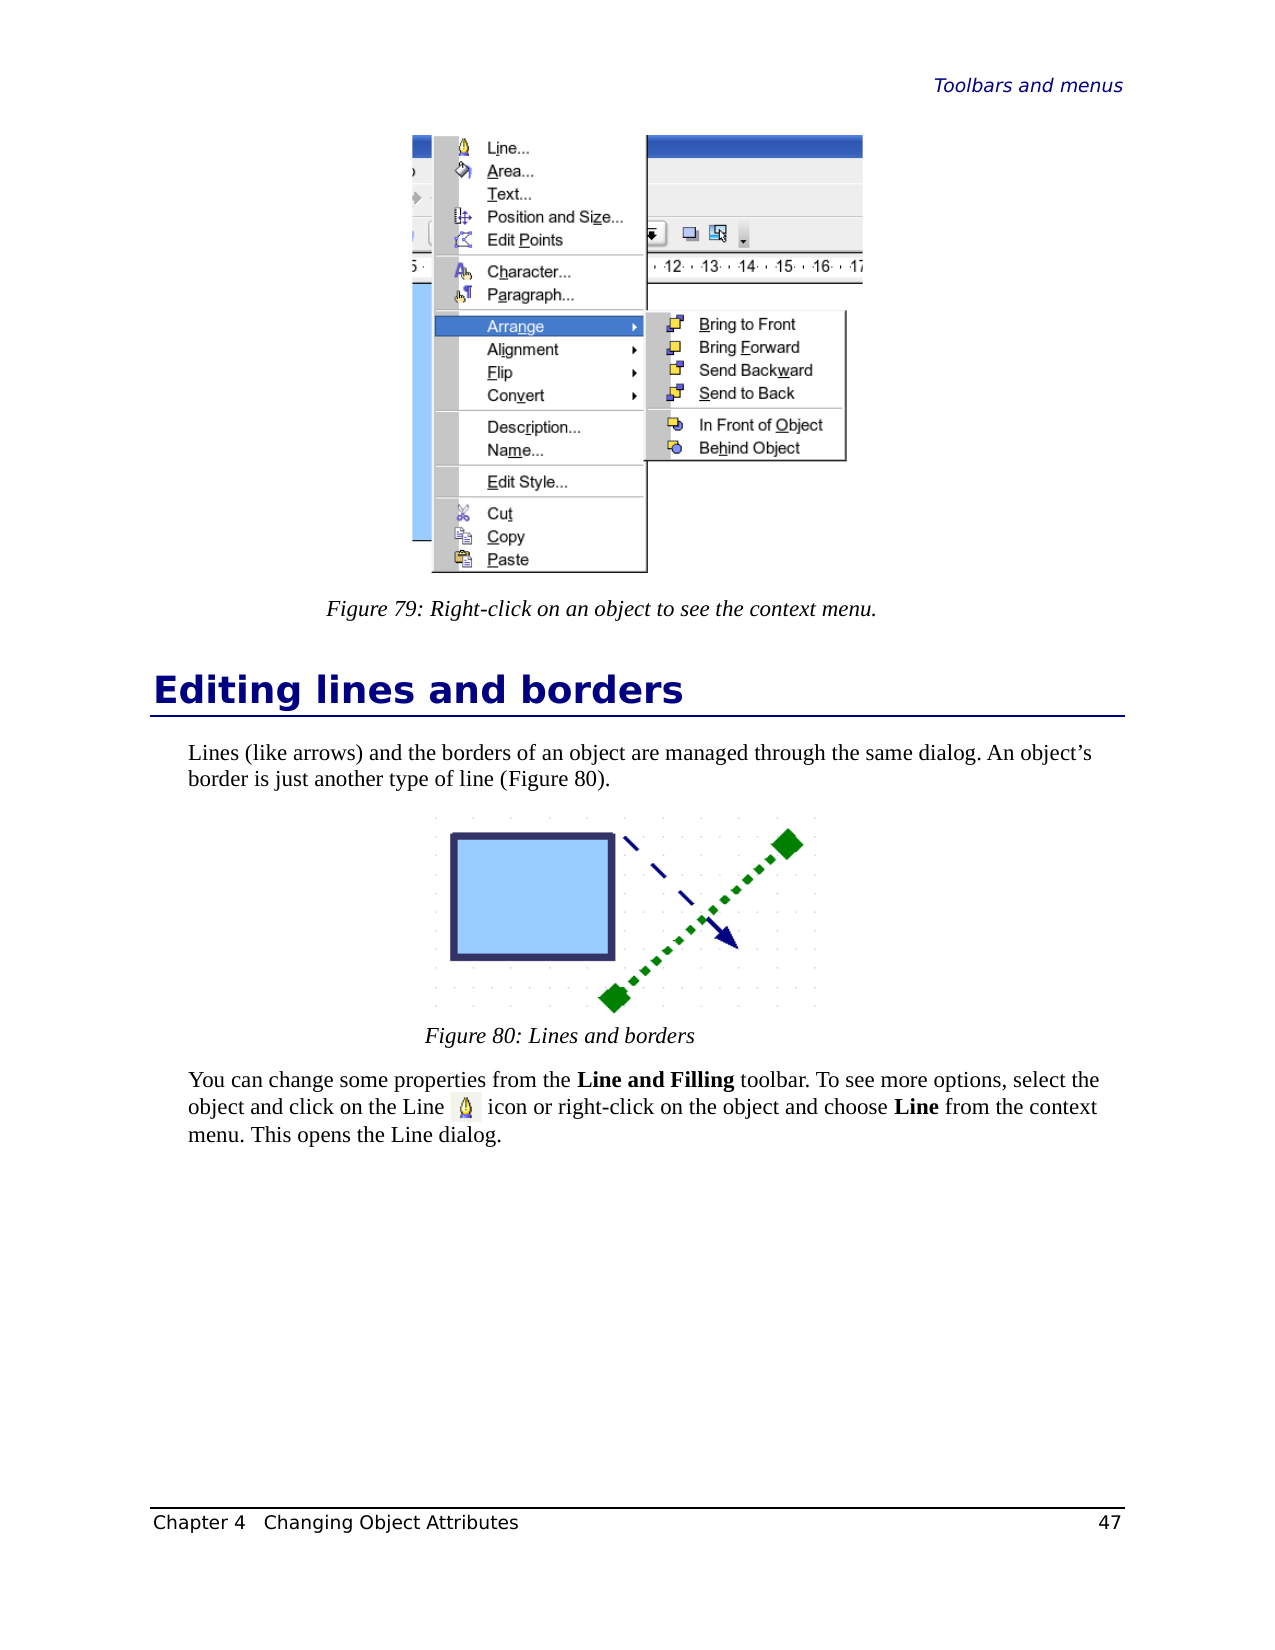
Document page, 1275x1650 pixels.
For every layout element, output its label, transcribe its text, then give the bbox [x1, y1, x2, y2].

subtitle Editing lines and borders [150, 666, 1125, 715]
text You can change some properties from the Line and Filling toolbar. To see more options, select the object and click on the Line icon or right-click on the object and choose Line from the context menu. This opens the Line dialog. [188, 1067, 1125, 1148]
picture [424, 809, 817, 1023]
text Lines (like arrows) and the borders of an object are managed through the same dialog. An object’s border is just another type of line (Figure 80). [188, 740, 1125, 791]
picture [450, 1092, 482, 1122]
text Figure 79: Right-click on an object to see the context menu. [326, 135, 949, 621]
text Figure 80: Lines and borders [424, 809, 851, 1048]
picture [412, 135, 863, 596]
